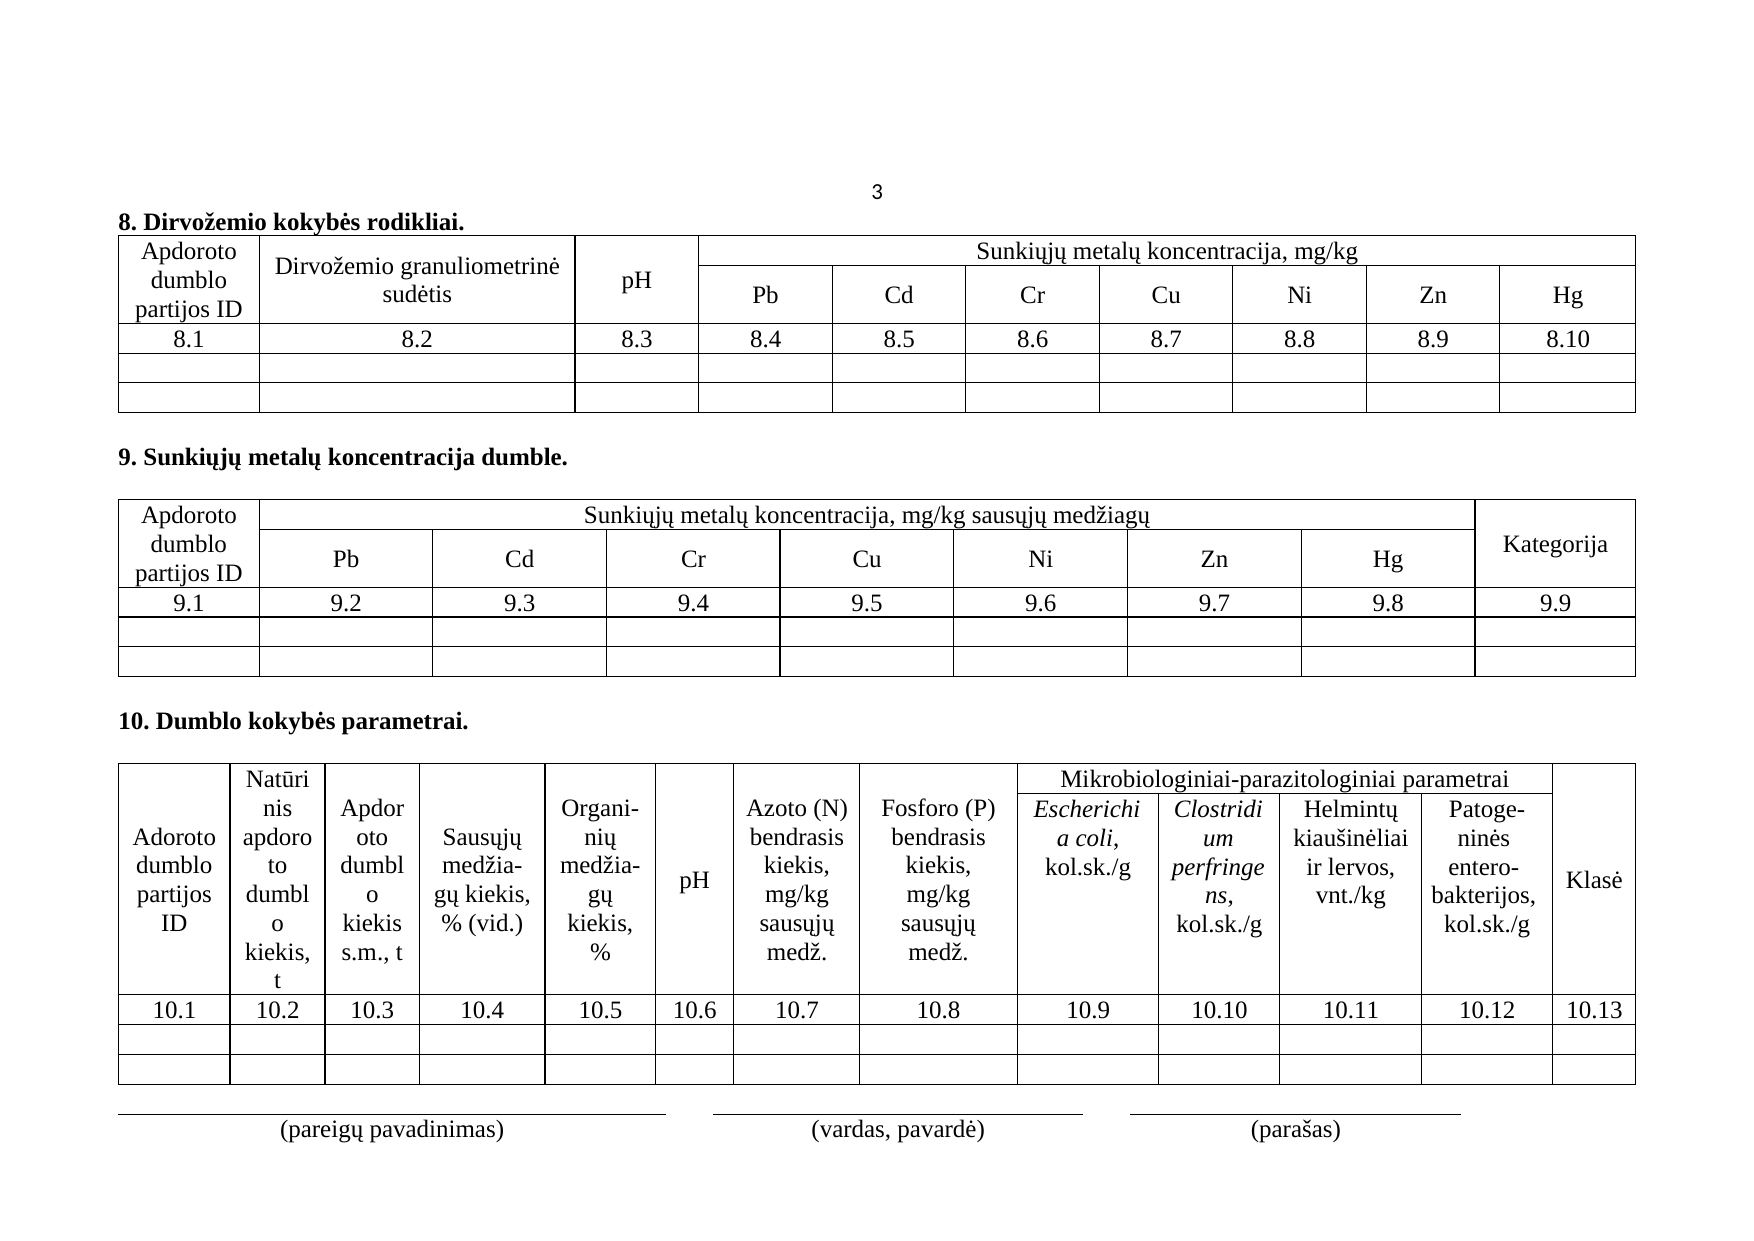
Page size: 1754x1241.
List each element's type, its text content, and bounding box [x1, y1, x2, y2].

table_cell [1476, 647, 1635, 676]
table_cell [1302, 647, 1474, 676]
table_cell [119, 1055, 229, 1084]
table_cell Cr [966, 266, 1099, 323]
table_cell [231, 1055, 324, 1084]
text 8. Dirvožemio kokybės rodikliai. [118, 207, 1636, 235]
text 10. Dumblo kokybės parametrai. [118, 706, 1636, 734]
table_cell [1553, 1025, 1635, 1054]
table_cell [954, 618, 1127, 646]
table_cell Clostridium perfringens, kol.sk./g [1159, 794, 1279, 994]
table_header Mikrobiologiniai-parazitologiniai parametrai [1018, 764, 1552, 793]
table_header Fosforo (P) bendrasis kiekis, mg/kg sausųjų medž. [860, 764, 1017, 994]
table_cell [260, 383, 574, 412]
table_cell [119, 354, 259, 382]
table_cell [260, 618, 432, 646]
table_cell [1083, 1114, 1130, 1143]
table_cell [1083, 1085, 1130, 1113]
table_cell 8.2 [260, 324, 574, 352]
table_cell [1422, 1025, 1552, 1054]
table_cell Ni [1233, 266, 1366, 323]
table_cell 9.7 [1128, 588, 1301, 616]
table_cell [1461, 1114, 1552, 1143]
table_cell [954, 647, 1127, 676]
table_cell [1500, 354, 1635, 382]
table_cell Helmintų kiaušinėliai ir lervos, vnt./kg [1280, 794, 1421, 994]
table_cell [546, 1055, 655, 1084]
table_cell [576, 354, 698, 382]
table_cell 8.1 [119, 324, 259, 352]
table_cell Cd [833, 266, 965, 323]
table_cell Escherichia coli, kol.sk./g [1018, 794, 1158, 994]
table_cell [1159, 1025, 1279, 1054]
table_cell 8.3 [576, 324, 698, 352]
table_cell [119, 647, 259, 676]
table_cell Hg [1500, 266, 1635, 323]
table_cell [433, 618, 606, 646]
table_cell [260, 647, 432, 676]
table_cell 8.7 [1100, 324, 1232, 352]
table_cell [326, 1055, 419, 1084]
table_cell 9.2 [260, 588, 432, 616]
table_cell 8.8 [1233, 324, 1366, 352]
table_header Sunkiųjų metalų koncentracija, mg/kg [699, 236, 1635, 265]
table_cell [260, 354, 574, 382]
table_cell [1367, 354, 1499, 382]
table_cell [1302, 618, 1474, 646]
table_header Klasė [1553, 764, 1635, 994]
table_cell [1018, 1055, 1158, 1084]
table_cell [420, 1055, 544, 1084]
table_cell [1476, 618, 1635, 646]
table_cell [781, 647, 953, 676]
table_cell 10.2 [231, 995, 324, 1024]
table_cell Hg [1302, 530, 1474, 587]
table_cell [1280, 1025, 1421, 1054]
table_cell [666, 1085, 713, 1113]
table_cell [1159, 1055, 1279, 1084]
table_cell [1018, 1025, 1158, 1054]
table_cell 8.9 [1367, 324, 1499, 352]
table_cell 9.9 [1476, 588, 1635, 616]
table_cell (vardas, pavardė) [713, 1115, 1083, 1143]
table_cell 9.8 [1302, 588, 1474, 616]
table_cell 10.13 [1553, 995, 1635, 1024]
table_cell 10.12 [1422, 995, 1552, 1024]
table_cell [1100, 354, 1232, 382]
table_cell [833, 383, 965, 412]
table_cell Ni [954, 530, 1127, 587]
table_cell [119, 618, 259, 646]
table_cell [576, 383, 698, 412]
table_cell [1100, 383, 1232, 412]
table_cell [1553, 1055, 1635, 1084]
table_cell (parašas) [1130, 1115, 1461, 1143]
table_cell [699, 383, 832, 412]
table_header Organi-nių medžia-gų kiekis, % [546, 764, 655, 994]
table_cell [860, 1055, 1017, 1084]
table_cell [1130, 1085, 1461, 1113]
table_cell [119, 383, 259, 412]
table_cell [433, 647, 606, 676]
table_header Sunkiųjų metalų koncentracija, mg/kg sausųjų medžiagų [260, 500, 1474, 529]
table_header pH [576, 236, 698, 323]
table_cell [1552, 1114, 1636, 1143]
table_cell [734, 1055, 859, 1084]
table_cell 10.10 [1159, 995, 1279, 1024]
table_header Natūrinis apdoroto dumblo kiekis, t [231, 764, 324, 994]
table_cell 9.3 [433, 588, 606, 616]
table_cell Patoge-ninės entero-bakterijos, kol.sk./g [1422, 794, 1552, 994]
table_cell [699, 354, 832, 382]
table_cell [1128, 618, 1301, 646]
table_cell [546, 1025, 655, 1054]
table_header Apdoroto dumblo kiekis s.m., t [326, 764, 419, 994]
table_cell [420, 1025, 544, 1054]
table_cell [607, 647, 779, 676]
table_cell 8.5 [833, 324, 965, 352]
table_cell 9.4 [607, 588, 779, 616]
table_cell Zn [1367, 266, 1499, 323]
table_cell 10.7 [734, 995, 859, 1024]
table_cell [326, 1025, 419, 1054]
table_cell [1233, 383, 1366, 412]
table_cell Cu [1100, 266, 1232, 323]
table_cell 9.5 [781, 588, 953, 616]
table_cell 10.9 [1018, 995, 1158, 1024]
table_cell [966, 354, 1099, 382]
table_cell [1367, 383, 1499, 412]
table_cell [1422, 1055, 1552, 1084]
table_cell Pb [260, 530, 432, 587]
table_cell 10.4 [420, 995, 544, 1024]
table_cell [666, 1114, 713, 1143]
table_cell Cr [607, 530, 779, 587]
table_cell [713, 1085, 1083, 1113]
table_cell [607, 618, 779, 646]
table_header Sausųjų medžia-gų kiekis, % (vid.) [420, 764, 544, 994]
text 9. Sunkiųjų metalų koncentracija dumble. [118, 442, 1636, 471]
table_cell [1500, 383, 1635, 412]
table_cell [1461, 1085, 1552, 1113]
table_cell 10.6 [656, 995, 733, 1024]
table_cell [833, 354, 965, 382]
table_cell [119, 1025, 229, 1054]
table_cell Pb [699, 266, 832, 323]
table_cell 10.3 [326, 995, 419, 1024]
table_cell [1233, 354, 1366, 382]
table_cell [118, 1085, 666, 1113]
table_header pH [656, 764, 733, 994]
table_cell [231, 1025, 324, 1054]
table_header Azoto (N) bendrasis kiekis, mg/kg sausųjų medž. [734, 764, 859, 994]
table_cell 9.6 [954, 588, 1127, 616]
table_header Apdoroto dumblo partijos ID [119, 236, 259, 323]
table_cell [656, 1055, 733, 1084]
table_cell [1552, 1085, 1636, 1113]
table_cell [781, 618, 953, 646]
table_cell (pareigų pavadinimas) [118, 1115, 666, 1143]
table_cell Cu [781, 530, 953, 587]
table_cell 8.4 [699, 324, 832, 352]
table_header Adoroto dumblo partijos ID [119, 764, 229, 994]
table_header Kategorija [1476, 500, 1635, 587]
table_header Apdoroto dumblo partijos ID [119, 500, 259, 587]
table_cell 10.1 [119, 995, 229, 1024]
table_cell [734, 1025, 859, 1054]
table_cell Zn [1128, 530, 1301, 587]
table_cell 10.11 [1280, 995, 1421, 1024]
table_cell [1128, 647, 1301, 676]
table_header Dirvožemio granuliometrinė sudėtis [260, 236, 574, 323]
table_cell Cd [433, 530, 606, 587]
table_cell 10.5 [546, 995, 655, 1024]
table_cell [860, 1025, 1017, 1054]
table_cell 10.8 [860, 995, 1017, 1024]
table_cell [656, 1025, 733, 1054]
table_cell 8.10 [1500, 324, 1635, 352]
table_cell 9.1 [119, 588, 259, 616]
table_cell [1280, 1055, 1421, 1084]
table_cell 8.6 [966, 324, 1099, 352]
table_cell [966, 383, 1099, 412]
